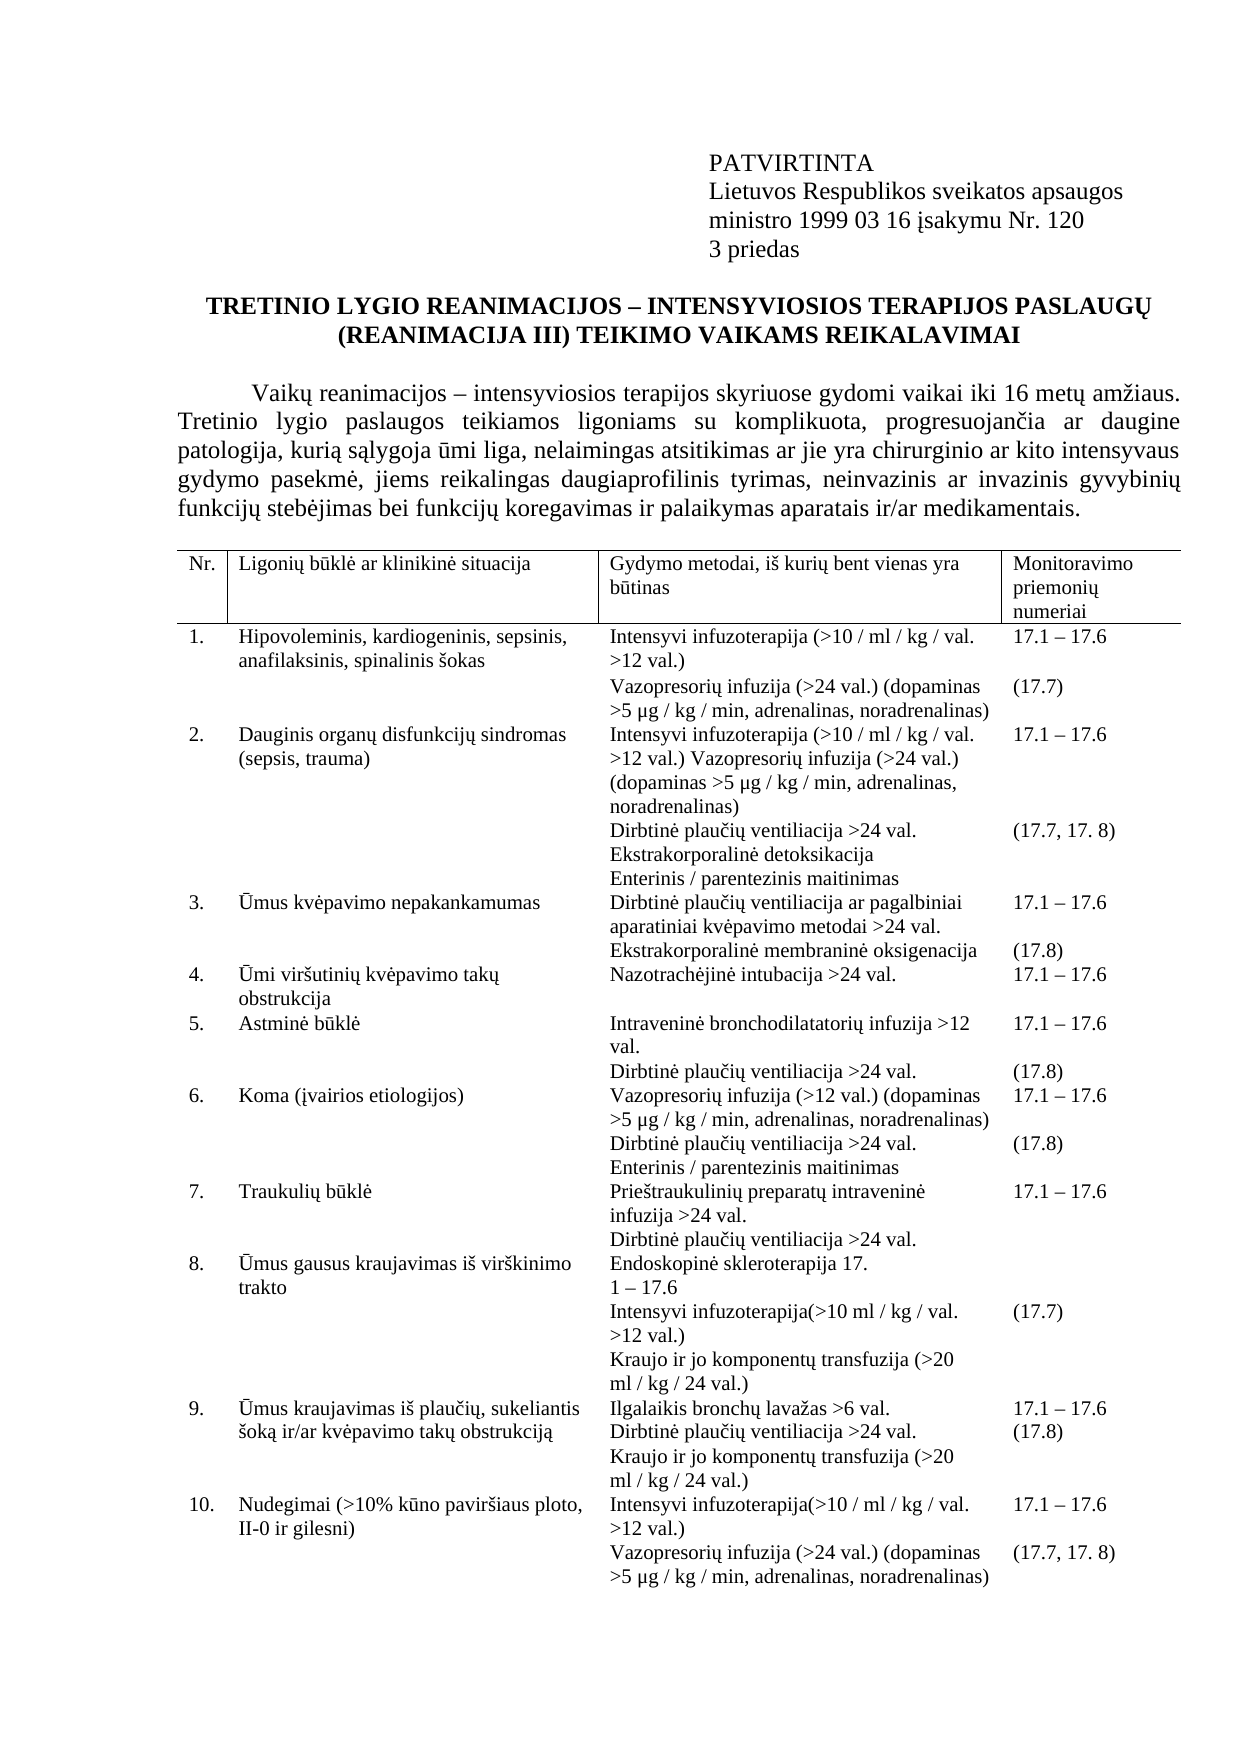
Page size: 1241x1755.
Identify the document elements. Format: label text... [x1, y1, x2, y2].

table_cell [1002, 1444, 1181, 1492]
table_cell [177, 1347, 227, 1395]
table_cell Koma (įvairios etiologijos) [227, 1083, 598, 1131]
table_cell 8. [177, 1251, 227, 1347]
table_cell [227, 1444, 598, 1492]
table_cell [1002, 1227, 1181, 1251]
table_cell (17.7, 17. 8) [1002, 818, 1181, 842]
table_cell 17.1 – 17.6 [1002, 1492, 1181, 1540]
table_cell 10. [177, 1492, 227, 1588]
table_cell [227, 1059, 598, 1083]
text 3 priedas [177, 234, 1181, 263]
table_header Ligonių būklė ar klinikinė situacija [228, 551, 598, 623]
table_cell [1002, 1251, 1181, 1299]
table_cell 17.1 – 17.6 [1002, 962, 1181, 1010]
table_cell 17.1 – 17.6 [1002, 1083, 1181, 1131]
table_cell [177, 842, 227, 866]
table_cell 4. [177, 962, 227, 1010]
table_cell [227, 1155, 598, 1179]
table_cell 9. [177, 1395, 227, 1443]
table_cell [177, 1059, 227, 1083]
table_cell 6. [177, 1083, 227, 1131]
table_cell [1002, 1347, 1181, 1395]
table_cell Intensyvi infuzoterapija (>10 / ml / kg / val. >12 val.) [598, 624, 1002, 672]
table_cell [177, 938, 227, 962]
table_cell Kraujo ir jo komponentų transfuzija (>20 ml / kg / 24 val.) [598, 1444, 1002, 1492]
table_cell Dirbtinė plaučių ventiliacija >24 val. [598, 818, 1002, 842]
table_cell (17.8) [1002, 938, 1181, 962]
text TRETINIO LYGIO REANIMACIJOS – INTENSYVIOSIOS TERAPIJOS PASLAUGŲ (REANIMACIJA III) TEIKIMO VAIKAMS REIKALAVIMAI [177, 291, 1181, 349]
table_cell Vazopresorių infuzija (>24 val.) (dopaminas >5 μg / kg / min, adrenalinas, noradrenalinas) [598, 1540, 1002, 1588]
table_cell Enterinis / parentezinis maitinimas [598, 866, 1002, 890]
text PATVIRTINTA [177, 148, 1181, 176]
table_cell [227, 842, 598, 866]
table_cell 17.1 – 17.6 [1002, 1179, 1181, 1227]
table_cell Kraujo ir jo komponentų transfuzija (>20 ml / kg / 24 val.) [598, 1347, 1002, 1395]
table_cell Dirbtinė plaučių ventiliacija >24 val. [598, 1059, 1002, 1083]
table_cell (17.8) [1002, 1131, 1181, 1155]
table_cell Enterinis / parentezinis maitinimas [598, 1155, 1002, 1179]
table_cell Ekstrakorporalinė membraninė oksigenacija [598, 938, 1002, 962]
table_cell [177, 818, 227, 842]
table_cell 3. [177, 890, 227, 938]
table_cell Nudegimai (>10% kūno paviršiaus ploto, II-0 ir gilesni) [227, 1492, 598, 1588]
table_cell [1002, 866, 1181, 890]
table_cell Ekstrakorporalinė detoksikacija [598, 842, 1002, 866]
table_cell 17.1 – 17.6 [1002, 1395, 1181, 1419]
table_cell Traukulių būklė [227, 1179, 598, 1227]
table_cell [177, 1131, 227, 1155]
table_cell Dirbtinė plaučių ventiliacija >24 val. [598, 1131, 1002, 1155]
table_cell Intraveninė bronchodilatatorių infuzija >12 val. [598, 1010, 1002, 1058]
table_cell Dirbtinė plaučių ventiliacija >24 val. [598, 1227, 1002, 1251]
table_cell 1. [177, 624, 227, 722]
text ministro 1999 03 16 įsakymu Nr. 120 [177, 205, 1181, 234]
table_cell Nazotrachėjinė intubacija >24 val. [598, 962, 1002, 1010]
table_cell 17.1 – 17.6 [1002, 722, 1181, 818]
table_cell (17.7) [1002, 1299, 1181, 1347]
table_cell Ūmus kvėpavimo nepakankamumas [227, 890, 598, 938]
table_header Monitoravimo priemonių numeriai [1002, 551, 1181, 623]
table_cell Vazopresorių infuzija (>24 val.) (dopaminas >5 μg / kg / min, adrenalinas, noradrenalinas) [598, 673, 1002, 722]
table_cell [1002, 1155, 1181, 1179]
table_cell 2. [177, 722, 227, 818]
table_cell Prieštraukulinių preparatų intraveninė infuzija >24 val. [598, 1179, 1002, 1227]
table_cell Dirbtinė plaučių ventiliacija ar pagalbiniai aparatiniai kvėpavimo metodai >24 val. [598, 890, 1002, 938]
table_cell (17.7, 17. 8) [1002, 1540, 1181, 1588]
table_cell [177, 1444, 227, 1492]
table_cell Intensyvi infuzoterapija(>10 / ml / kg / val. >12 val.) [598, 1492, 1002, 1540]
table_cell 5. [177, 1010, 227, 1058]
table_header Nr. [177, 551, 227, 623]
table_cell Endoskopinė skleroterapija 17. 1 – 17.6 [598, 1251, 1002, 1299]
table_cell Dirbtinė plaučių ventiliacija >24 val. [598, 1420, 1002, 1443]
table_cell [227, 818, 598, 842]
table_cell [177, 1227, 227, 1251]
table_cell Ūmi viršutinių kvėpavimo takų obstrukcija [227, 962, 598, 1010]
table_cell Ūmus kraujavimas iš plaučių, sukeliantis šoką ir/ar kvėpavimo takų obstrukciją [227, 1395, 598, 1443]
table_cell Ūmus gausus kraujavimas iš virškinimo trakto [227, 1251, 598, 1347]
table_cell [227, 938, 598, 962]
table_cell Astminė būklė [227, 1010, 598, 1058]
table_cell (17.8) [1002, 1420, 1181, 1443]
table_header Gydymo metodai, iš kurių bent vienas yra būtinas [599, 551, 1001, 623]
table_cell [1002, 842, 1181, 866]
table_cell (17.7) [1002, 673, 1181, 722]
table_cell [227, 866, 598, 890]
text Lietuvos Respublikos sveikatos apsaugos [177, 176, 1181, 205]
table_cell Ilgalaikis bronchų lavažas >6 val. [598, 1395, 1002, 1419]
table_cell [227, 1131, 598, 1155]
table_cell 7. [177, 1179, 227, 1227]
table_cell [227, 1227, 598, 1251]
table_cell Intensyvi infuzoterapija (>10 / ml / kg / val. >12 val.) Vazopresorių infuzija (>24 val.) (dopaminas >5 μg / kg / min, adrenalinas, noradrenalinas) [598, 722, 1002, 818]
table_cell Hipovoleminis, kardiogeninis, sepsinis, anafilaksinis, spinalinis šokas [227, 624, 598, 722]
table_cell [177, 866, 227, 890]
table_cell (17.8) [1002, 1059, 1181, 1083]
table_cell 17.1 – 17.6 [1002, 624, 1181, 672]
table_cell Intensyvi infuzoterapija(>10 ml / kg / val. >12 val.) [598, 1299, 1002, 1347]
table_cell Vazopresorių infuzija (>12 val.) (dopaminas >5 μg / kg / min, adrenalinas, noradrenalinas) [598, 1083, 1002, 1131]
table_cell [177, 1155, 227, 1179]
table_cell 17.1 – 17.6 [1002, 890, 1181, 938]
table_cell Dauginis organų disfunkcijų sindromas (sepsis, trauma) [227, 722, 598, 818]
table_cell 17.1 – 17.6 [1002, 1010, 1181, 1058]
table_cell [227, 1347, 598, 1395]
text Vaikų reanimacijos – intensyviosios terapijos skyriuose gydomi vaikai iki 16 metų amžiaus. Tretinio lygio paslaugos teikiamos ligoniams su komplikuota, progresuojančia ar daugine patologija, kurią sąlygoja ūmi liga, nelaimingas atsitikimas ar jie yra chirurginio ar kito intensyvaus gydymo pasekmė, jiems reikalingas daugiaprofilinis tyrimas, neinvazinis ar invazinis gyvybinių funkcijų stebėjimas bei funkcijų koregavimas ir palaikymas aparatais ir/ar medikamentais. [177, 378, 1181, 521]
